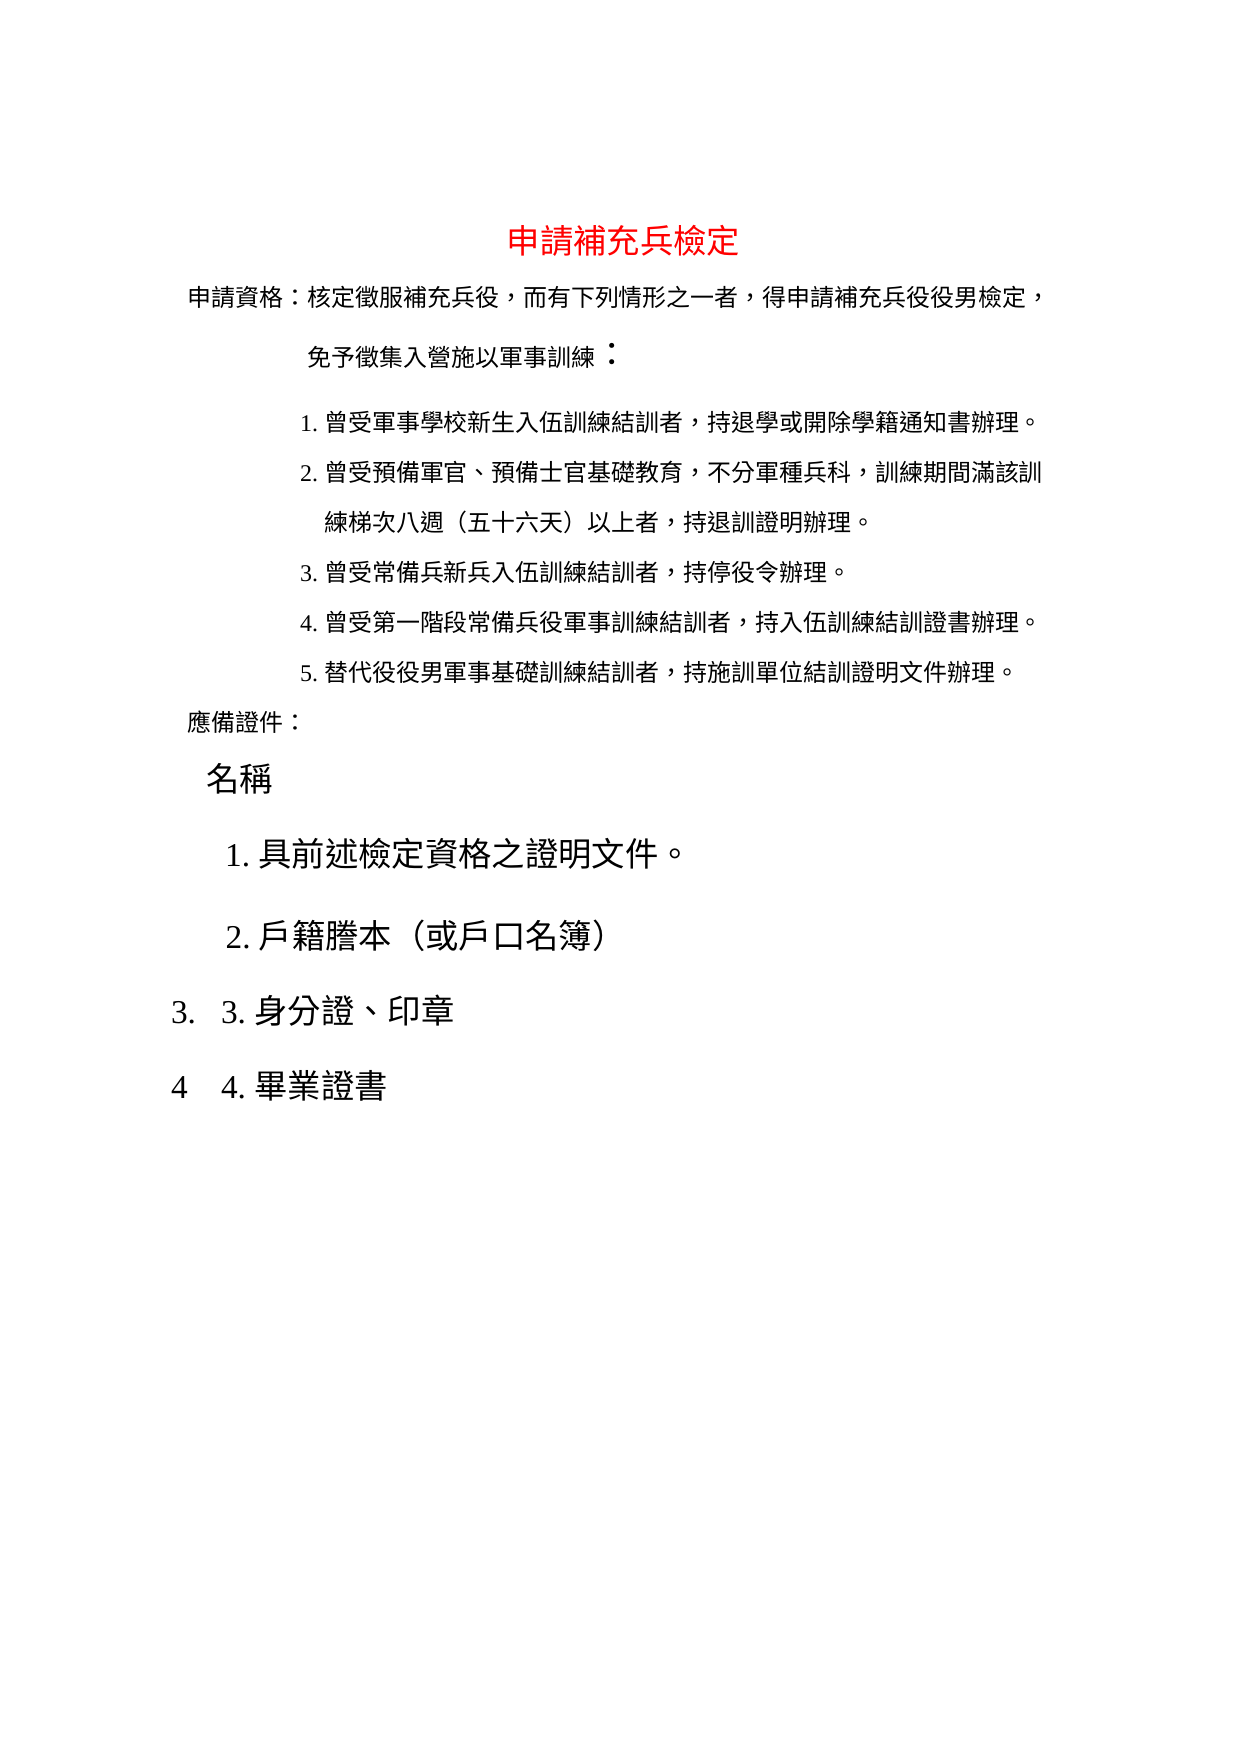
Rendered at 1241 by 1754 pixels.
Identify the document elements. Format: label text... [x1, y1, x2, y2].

text 應備證件： [187, 702, 1053, 739]
table_cell 3. 3. 身分證、印章 [195, 971, 1031, 1046]
text 5. 替代役役男軍事基礎訓練結訓者，持施訓單位結訓證明文件辦理。 [300, 652, 1053, 689]
table_cell 1. 具前述檢定資格之證明文件。 [195, 815, 1031, 896]
text 練梯次八週（五十六天）以上者，持退訓證明辦理。 [300, 502, 1053, 539]
text 申請補充兵檢定 [187, 202, 1053, 277]
table_header 名稱 [195, 740, 1031, 814]
text 4. 曾受第一階段常備兵役軍事訓練結訓者，持入伍訓練結訓證書辦理。 [300, 602, 1053, 639]
text 2. 曾受預備軍官、預備士官基礎教育，不分軍種兵科，訓練期間滿該訓 [300, 452, 1053, 489]
table_cell 4 4. 畢業證書 [195, 1046, 1031, 1121]
text 申請資格：核定徵服補充兵役，而有下列情形之一者，得申請補充兵役役男檢定，免予徵集入營施以軍事訓練： [187, 277, 1053, 389]
text 1. 曾受軍事學校新生入伍訓練結訓者，持退學或開除學籍通知書辦理。 [300, 402, 1053, 439]
table_cell 2. 戶籍謄本（或戶口名簿） [195, 896, 1031, 971]
text 3. 曾受常備兵新兵入伍訓練結訓者，持停役令辦理。 [300, 552, 1053, 589]
